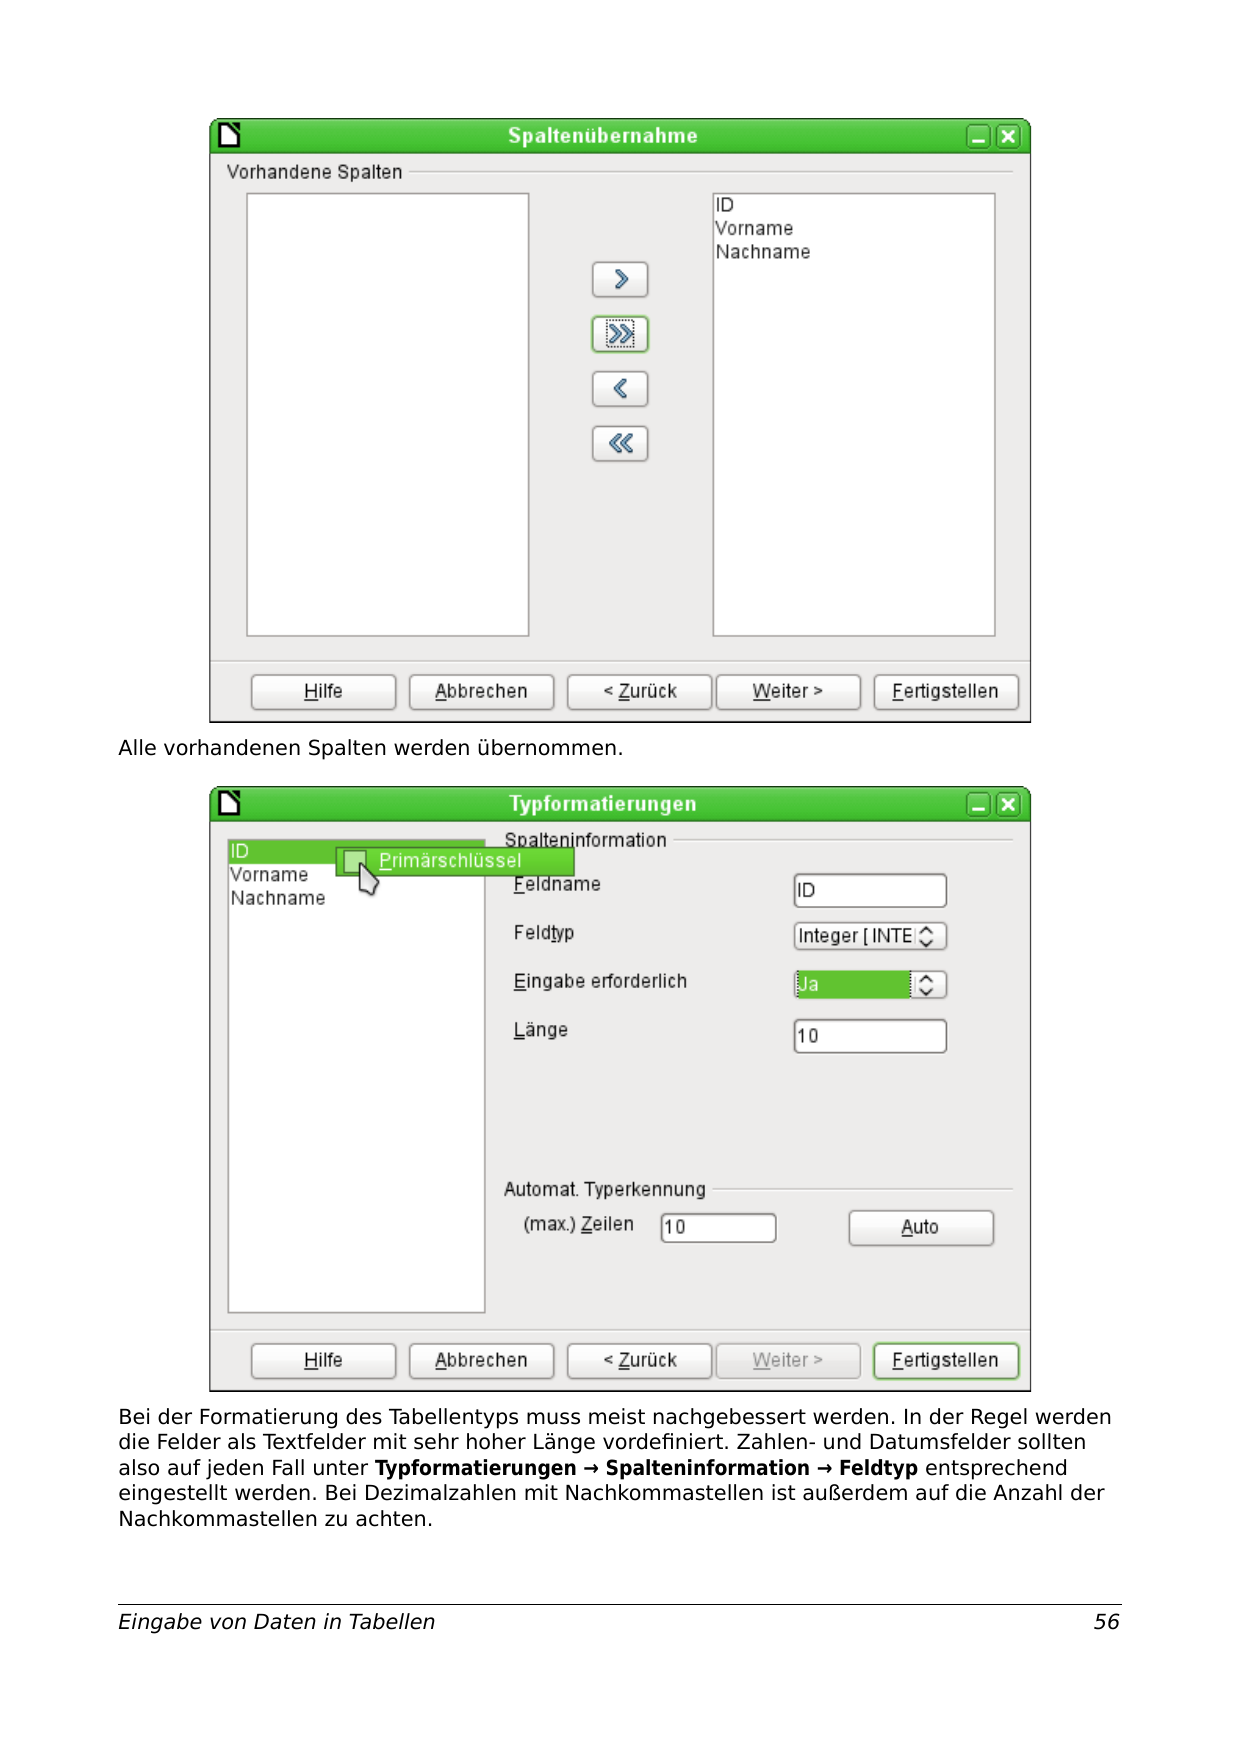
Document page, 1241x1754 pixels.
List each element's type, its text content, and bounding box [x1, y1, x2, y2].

text Bei der Formatierung des Tabellentyps muss meist nachgebessert werden. In der Regel werden die Felder als Textfelder mit sehr hoher Länge vordefiniert. Zahlen- und Datumsfelder sollten also auf jeden Fall unter Typformatierungen → Spalteninformation → Feldtyp entsprechend eingestellt werden. Bei Dezimalzahlen mit Nachkommastellen ist außerdem auf die Anzahl der Nachkommastellen zu achten. [118, 1405, 1122, 1531]
picture [209, 118, 1032, 723]
text Alle vorhandenen Spalten werden übernommen. [118, 736, 1122, 761]
picture [209, 786, 1032, 1392]
